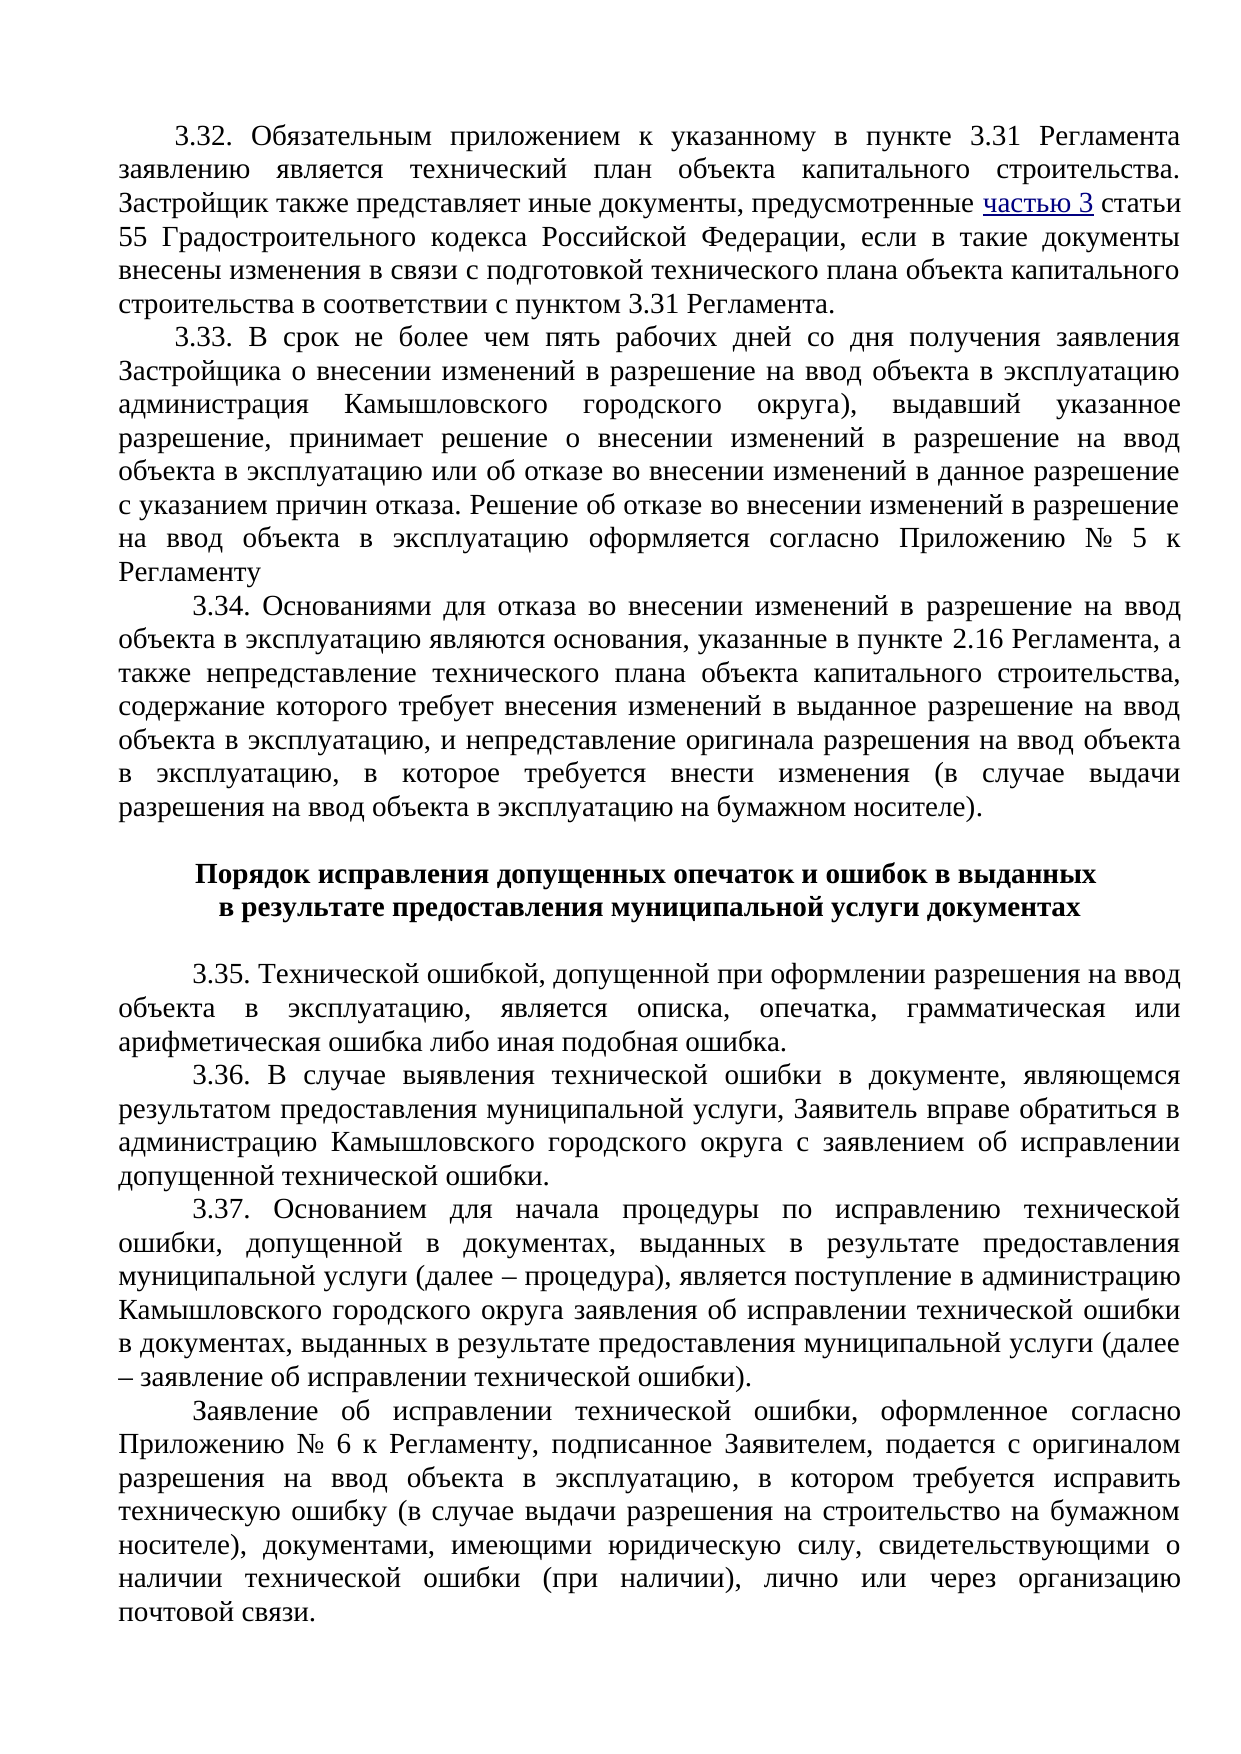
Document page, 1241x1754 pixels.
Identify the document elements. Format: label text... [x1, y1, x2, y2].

text 3.32. Обязательным приложением к указанному в пункте 3.31 Регламента заявлению является технический план объекта капитального строительства. Застройщик также представляет иные документы, предусмотренные частью 3 статьи 55 Градостроительного кодекса Российской Федерации, если в такие документы внесены изменения в связи с подготовкой технического плана объекта капитального строительства в соответствии с пунктом 3.31 Регламента. [118, 118, 1181, 319]
text Заявление об исправлении технической ошибки, оформленное согласно Приложению № 6 к Регламенту, подписанное Заявителем, подается с оригиналом разрешения на ввод объекта в эксплуатацию, в котором требуется исправить техническую ошибку (в случае выдачи разрешения на строительство на бумажном носителе), документами, имеющими юридическую силу, свидетельствующими о наличии технической ошибки (при наличии), лично или через организацию почтовой связи. [118, 1393, 1181, 1627]
text 3.36. В случае выявления технической ошибки в документе, являющемся результатом предоставления муниципальной услуги, Заявитель вправе обратиться в администрацию Камышловского городского округа с заявлением об исправлении допущенной технической ошибки. [118, 1057, 1181, 1191]
text 3.35. Технической ошибкой, допущенной при оформлении разрешения на ввод объекта в эксплуатацию, является описка, опечатка, грамматическая или арифметическая ошибка либо иная подобная ошибка. [118, 957, 1181, 1057]
text 3.34. Основаниями для отказа во внесении изменений в разрешение на ввод объекта в эксплуатацию являются основания, указанные в пункте 2.16 Регламента, а также непредставление технического плана объекта капитального строительства, содержание которого требует внесения изменений в выданное разрешение на ввод объекта в эксплуатацию, и непредставление оригинала разрешения на ввод объекта в эксплуатацию, в которое требуется внести изменения (в случае выдачи разрешения на ввод объекта в эксплуатацию на бумажном носителе). [118, 588, 1181, 822]
text Порядок исправления допущенных опечаток и ошибок в выданных в результате предоставления муниципальной услуги документах [118, 856, 1181, 923]
text 3.37. Основанием для начала процедуры по исправлению технической ошибки, допущенной в документах, выданных в результате предоставления муниципальной услуги (далее – процедура), является поступление в администрацию Камышловского городского округа заявления об исправлении технической ошибки в документах, выданных в результате предоставления муниципальной услуги (далее – заявление об исправлении технической ошибки). [118, 1191, 1181, 1393]
text 3.33. В срок не более чем пять рабочих дней со дня получения заявления Застройщика о внесении изменений в разрешение на ввод объекта в эксплуатацию администрация Камышловского городского округа), выдавший указанное разрешение, принимает решение о внесении изменений в разрешение на ввод объекта в эксплуатацию или об отказе во внесении изменений в данное разрешение с указанием причин отказа. Решение об отказе во внесении изменений в разрешение на ввод объекта в эксплуатацию оформляется согласно Приложению № 5 к Регламенту [118, 319, 1181, 588]
